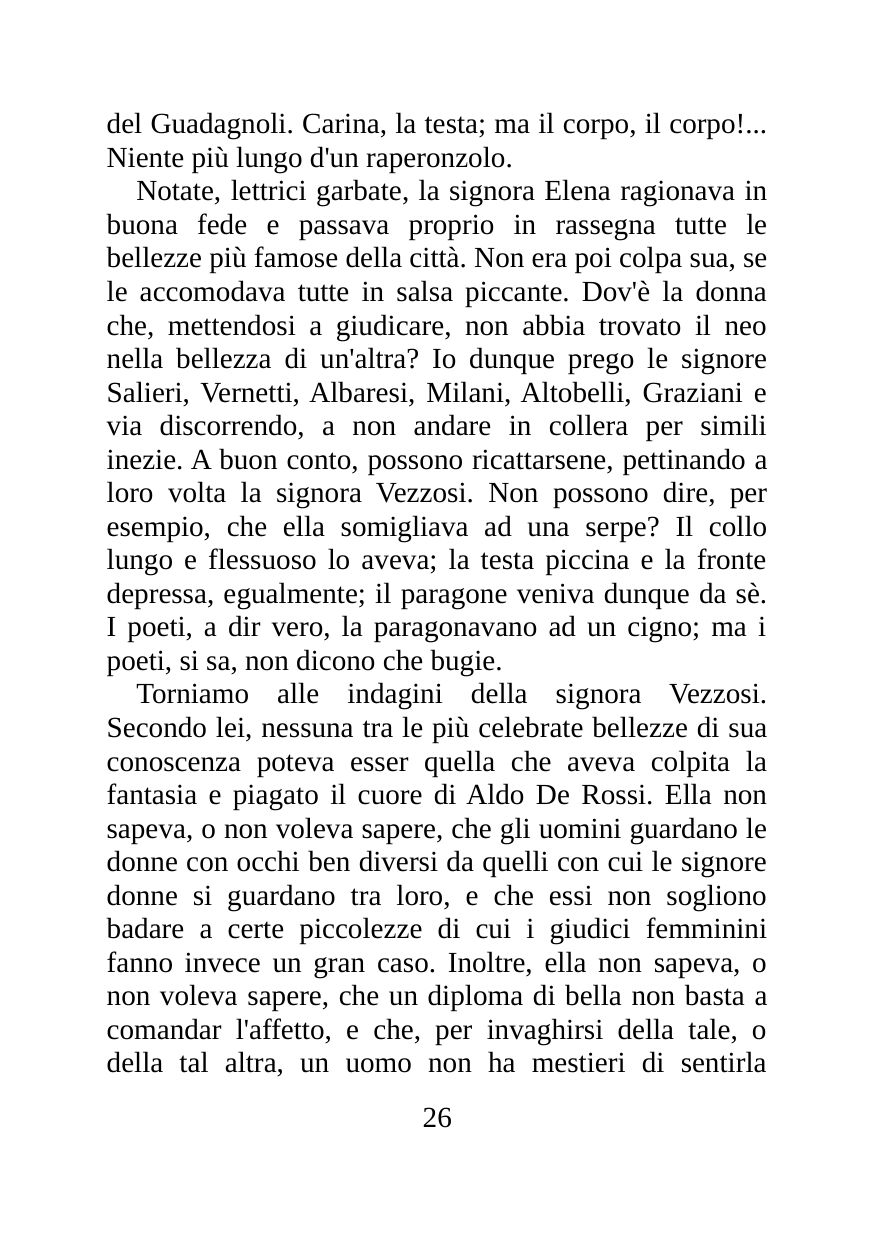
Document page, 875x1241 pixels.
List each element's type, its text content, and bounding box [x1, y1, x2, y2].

text Torniamo alle indagini della signora Vezzosi. Secondo lei, nessuna tra le più celebrate bellezze di sua conoscenza poteva esser quella che aveva colpita la fantasia e piagato il cuore di Aldo De Rossi. Ella non sapeva, o non voleva sapere, che gli uomini guardano le donne con occhi ben diversi da quelli con cui le signore donne si guardano tra loro, e che essi non sogliono badare a certe piccolezze di cui i giudici femminini fanno invece un gran caso. Inoltre, ella non sapeva, o non voleva sapere, che un diploma di bella non basta a comandar l'affetto, e che, per invaghirsi della tale, o della tal altra, un uomo non ha mestieri di sentirla [106, 677, 768, 1079]
text Notate, lettrici garbate, la signora Elena ragionava in buona fede e passava proprio in rassegna tutte le bellezze più famose della città. Non era poi colpa sua, se le accomodava tutte in salsa piccante. Dov'è la donna che, mettendosi a giudicare, non abbia trovato il neo nella bellezza di un'altra? Io dunque prego le signore Salieri, Vernetti, Albaresi, Milani, Altobelli, Graziani e via discorrendo, a non andare in collera per simili inezie. A buon conto, possono ricattarsene, pettinando a loro volta la signora Vezzosi. Non possono dire, per esempio, che ella somigliava ad una serpe? Il collo lungo e flessuoso lo aveva; la testa piccina e la fronte depressa, egualmente; il paragone veniva dunque da sè. I poeti, a dir vero, la paragonavano ad un cigno; ma i poeti, si sa, non dicono che bugie. [106, 173, 768, 677]
text del Guadagnoli. Carina, la testa; ma il corpo, il corpo!... Niente più lungo d'un raperonzolo. [106, 106, 768, 173]
